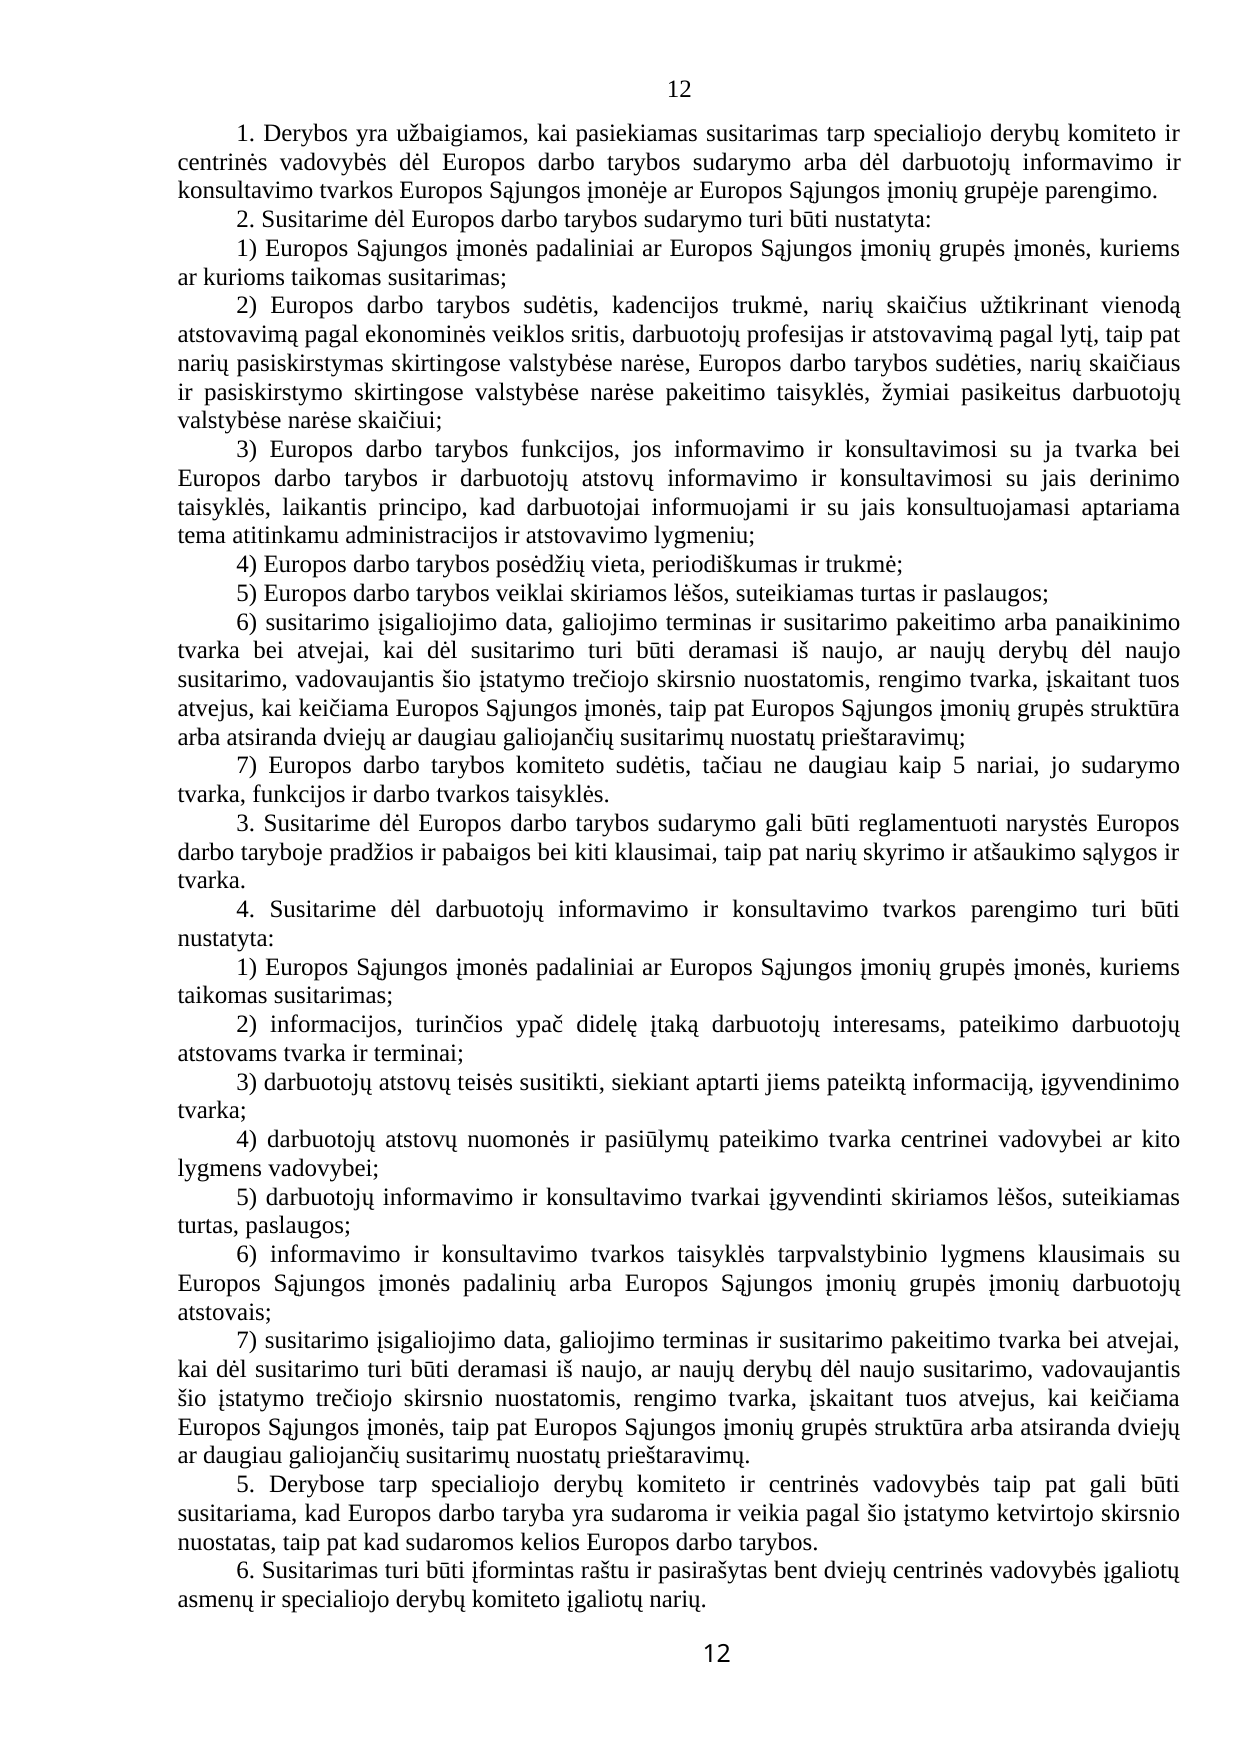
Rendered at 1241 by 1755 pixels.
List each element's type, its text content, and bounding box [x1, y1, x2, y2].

text 2. Susitarime dėl Europos darbo tarybos sudarymo turi būti nustatyta: [177, 204, 1181, 233]
text 6. Susitarimas turi būti įformintas raštu ir pasirašytas bent dviejų centrinės vadovybės įgaliotų asmenų ir specialiojo derybų komiteto įgaliotų narių. [177, 1556, 1181, 1613]
text 6) informavimo ir konsultavimo tvarkos taisyklės tarpvalstybinio lygmens klausimais su Europos Sąjungos įmonės padalinių arba Europos Sąjungos įmonių grupės įmonių darbuotojų atstovais; [177, 1239, 1181, 1326]
text 1. Derybos yra užbaigiamos, kai pasiekiamas susitarimas tarp specialiojo derybų komiteto ir centrinės vadovybės dėl Europos darbo tarybos sudarymo arba dėl darbuotojų informavimo ir konsultavimo tvarkos Europos Sąjungos įmonėje ar Europos Sąjungos įmonių grupėje parengimo. [177, 118, 1181, 204]
text 1) Europos Sąjungos įmonės padaliniai ar Europos Sąjungos įmonių grupės įmonės, kuriems ar kurioms taikomas susitarimas; [177, 233, 1181, 291]
text 3) darbuotojų atstovų teisės susitikti, siekiant aptarti jiems pateiktą informaciją, įgyvendinimo tvarka; [177, 1067, 1181, 1124]
text 7) Europos darbo tarybos komiteto sudėtis, tačiau ne daugiau kaip 5 nariai, jo sudarymo tvarka, funkcijos ir darbo tvarkos taisyklės. [177, 751, 1181, 808]
text 3) Europos darbo tarybos funkcijos, jos informavimo ir konsultavimosi su ja tvarka bei Europos darbo tarybos ir darbuotojų atstovų informavimo ir konsultavimosi su jais derinimo taisyklės, laikantis principo, kad darbuotojai informuojami ir su jais konsultuojamasi aptariama tema atitinkamu administracijos ir atstovavimo lygmeniu; [177, 434, 1181, 549]
text 7) susitarimo įsigaliojimo data, galiojimo terminas ir susitarimo pakeitimo tvarka bei atvejai, kai dėl susitarimo turi būti deramasi iš naujo, ar naujų derybų dėl naujo susitarimo, vadovaujantis šio įstatymo trečiojo skirsnio nuostatomis, rengimo tvarka, įskaitant tuos atvejus, kai keičiama Europos Sąjungos įmonės, taip pat Europos Sąjungos įmonių grupės struktūra arba atsiranda dviejų ar daugiau galiojančių susitarimų nuostatų prieštaravimų. [177, 1326, 1181, 1469]
text 2) Europos darbo tarybos sudėtis, kadencijos trukmė, narių skaičius užtikrinant vienodą atstovavimą pagal ekonominės veiklos sritis, darbuotojų profesijas ir atstovavimą pagal lytį, taip pat narių pasiskirstymas skirtingose valstybėse narėse, Europos darbo tarybos sudėties, narių skaičiaus ir pasiskirstymo skirtingose valstybėse narėse pakeitimo taisyklės, žymiai pasikeitus darbuotojų valstybėse narėse skaičiui; [177, 291, 1181, 434]
text 5) darbuotojų informavimo ir konsultavimo tvarkai įgyvendinti skiriamos lėšos, suteikiamas turtas, paslaugos; [177, 1182, 1181, 1239]
text 5) Europos darbo tarybos veiklai skiriamos lėšos, suteikiamas turtas ir paslaugos; [177, 578, 1181, 607]
text 3. Susitarime dėl Europos darbo tarybos sudarymo gali būti reglamentuoti narystės Europos darbo taryboje pradžios ir pabaigos bei kiti klausimai, taip pat narių skyrimo ir atšaukimo sąlygos ir tvarka. [177, 808, 1181, 894]
text 2) informacijos, turinčios ypač didelę įtaką darbuotojų interesams, pateikimo darbuotojų atstovams tvarka ir terminai; [177, 1009, 1181, 1067]
text 5. Derybose tarp specialiojo derybų komiteto ir centrinės vadovybės taip pat gali būti susitariama, kad Europos darbo taryba yra sudaroma ir veikia pagal šio įstatymo ketvirtojo skirsnio nuostatas, taip pat kad sudaromos kelios Europos darbo tarybos. [177, 1469, 1181, 1556]
text 1) Europos Sąjungos įmonės padaliniai ar Europos Sąjungos įmonių grupės įmonės, kuriems taikomas susitarimas; [177, 952, 1181, 1009]
text 4) Europos darbo tarybos posėdžių vieta, periodiškumas ir trukmė; [177, 549, 1181, 578]
text 6) susitarimo įsigaliojimo data, galiojimo terminas ir susitarimo pakeitimo arba panaikinimo tvarka bei atvejai, kai dėl susitarimo turi būti deramasi iš naujo, ar naujų derybų dėl naujo susitarimo, vadovaujantis šio įstatymo trečiojo skirsnio nuostatomis, rengimo tvarka, įskaitant tuos atvejus, kai keičiama Europos Sąjungos įmonės, taip pat Europos Sąjungos įmonių grupės struktūra arba atsiranda dviejų ar daugiau galiojančių susitarimų nuostatų prieštaravimų; [177, 607, 1181, 751]
text 4) darbuotojų atstovų nuomonės ir pasiūlymų pateikimo tvarka centrinei vadovybei ar kito lygmens vadovybei; [177, 1124, 1181, 1182]
text 4. Susitarime dėl darbuotojų informavimo ir konsultavimo tvarkos parengimo turi būti nustatyta: [177, 894, 1181, 952]
